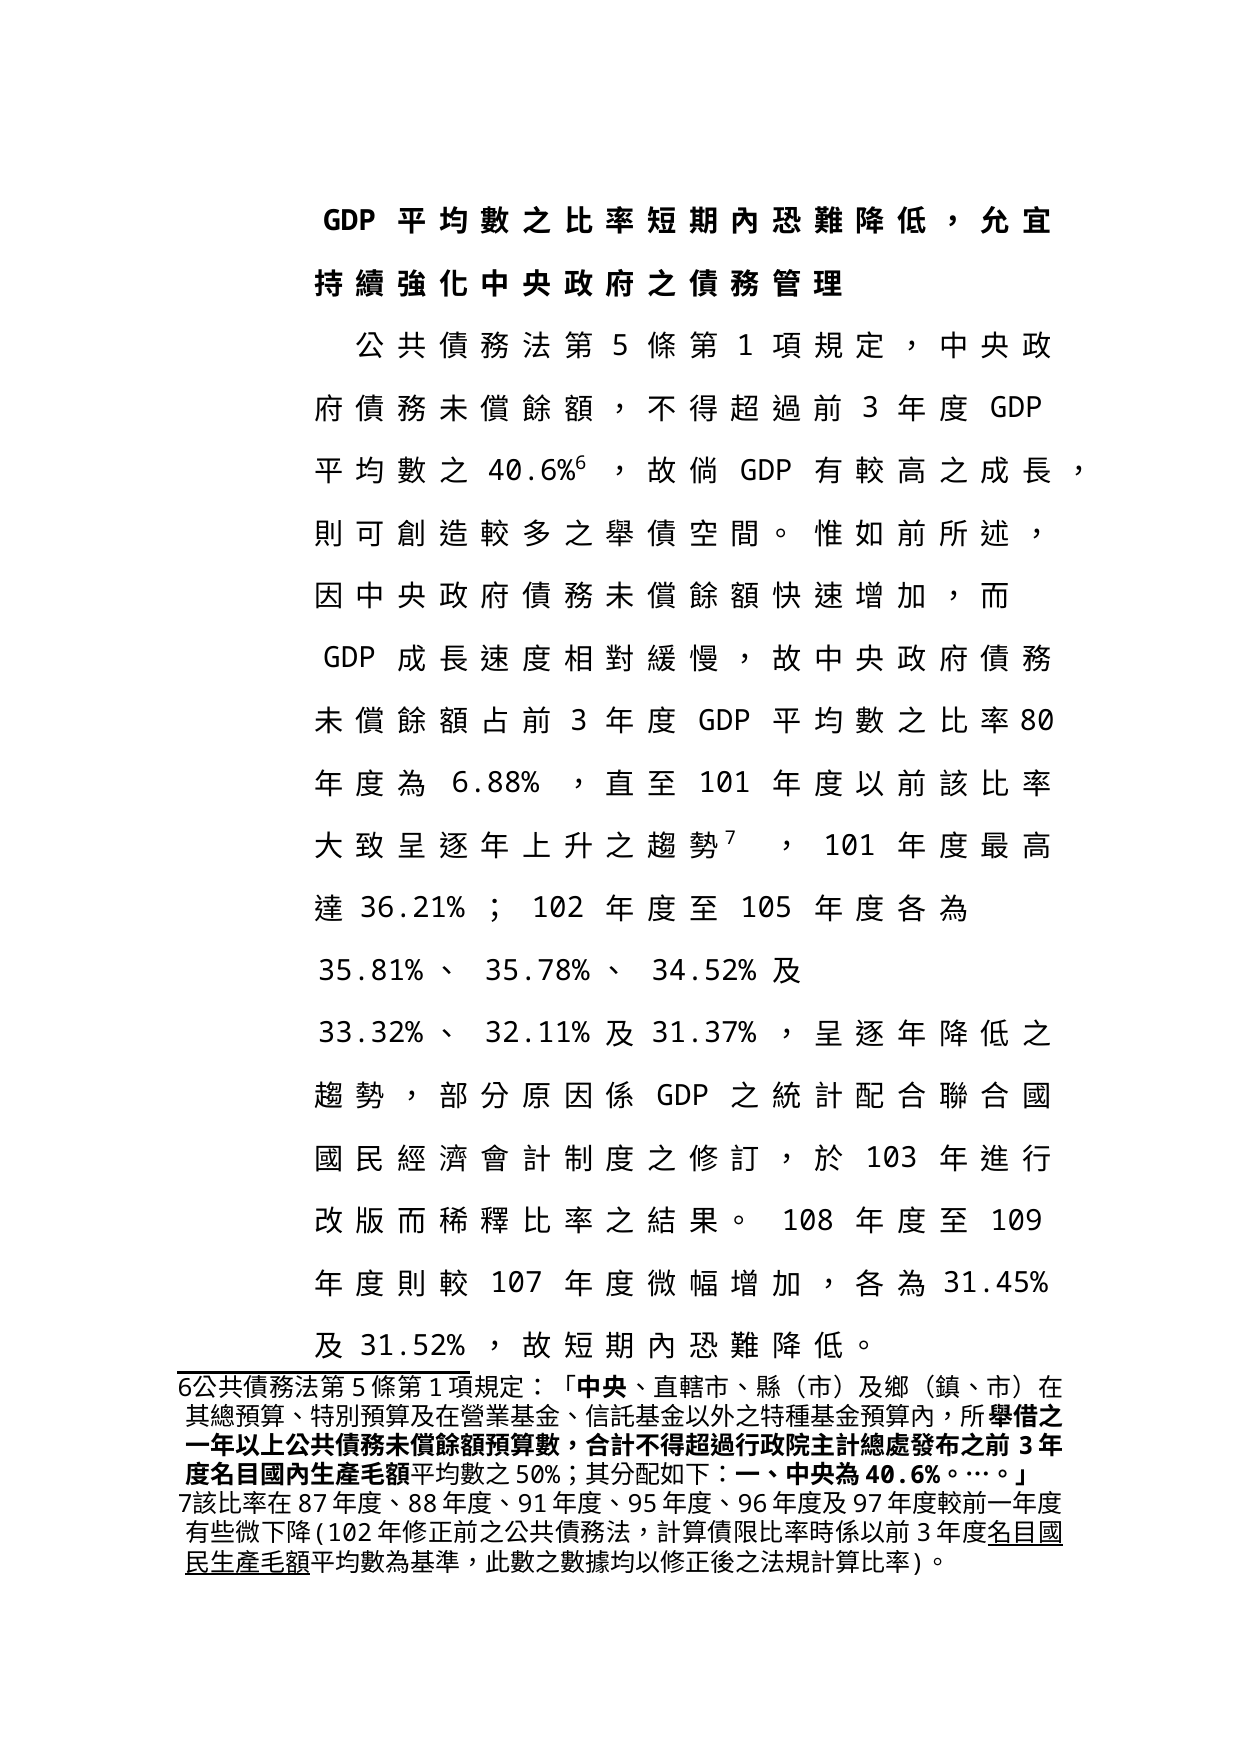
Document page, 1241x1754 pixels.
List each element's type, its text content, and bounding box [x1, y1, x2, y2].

text 該比率在87年度、88年度、91年度、95年度、96年度及97年度較前一年度有些微下降(102年修正前之公共債務法，計算債限比率時係以前3年度名目國民生產毛額平均數為基準，此數之數據均以修正後之法規計算比率)。 [177, 1489, 1063, 1577]
text 公共債務法第5條第1項規定：「中央、直轄市、縣（市）及鄉（鎮、市）在其總預算、特別預算及在營業基金、信託基金以外之特種基金預算內，所舉借之一年以上公共債務未償餘額預算數，合計不得超過行政院主計總處發布之前3年度名目國內生產毛額平均數之50%；其分配如下：一、中央為40.6%。…。」 [177, 1373, 1063, 1489]
text 公共債務法第5條第1項規定，中央政府債務未償餘額，不得超過前3年度GDP平均數之40.6%，故倘GDP有較高之成長，則可創造較多之舉債空間。惟如前所述，因中央政府債務未償餘額快速增加，而GDP成長速度相對緩慢，故中央政府債務未償餘額占前3年度GDP平均數之比率80年度為6.88%，直至101年度以前該比率大致呈逐年上升之趨勢，101年度最高達36.21%；102年度至105年度各為35.81%、35.78%、34.52%及33.32%、32.11%及31.37%，呈逐年降低之趨勢，部分原因係GDP之統計配合聯合國國民經濟會計制度之修訂，於103年進行改版而稀釋比率之結果。108年度至109年度則較107年度微幅增加，各為31.45%及31.52%，故短期內恐難降低。 [271, 302, 1058, 1365]
text GDP平均數之比率短期內恐難降低，允宜持續強化中央政府之債務管理 [242, 177, 1058, 302]
